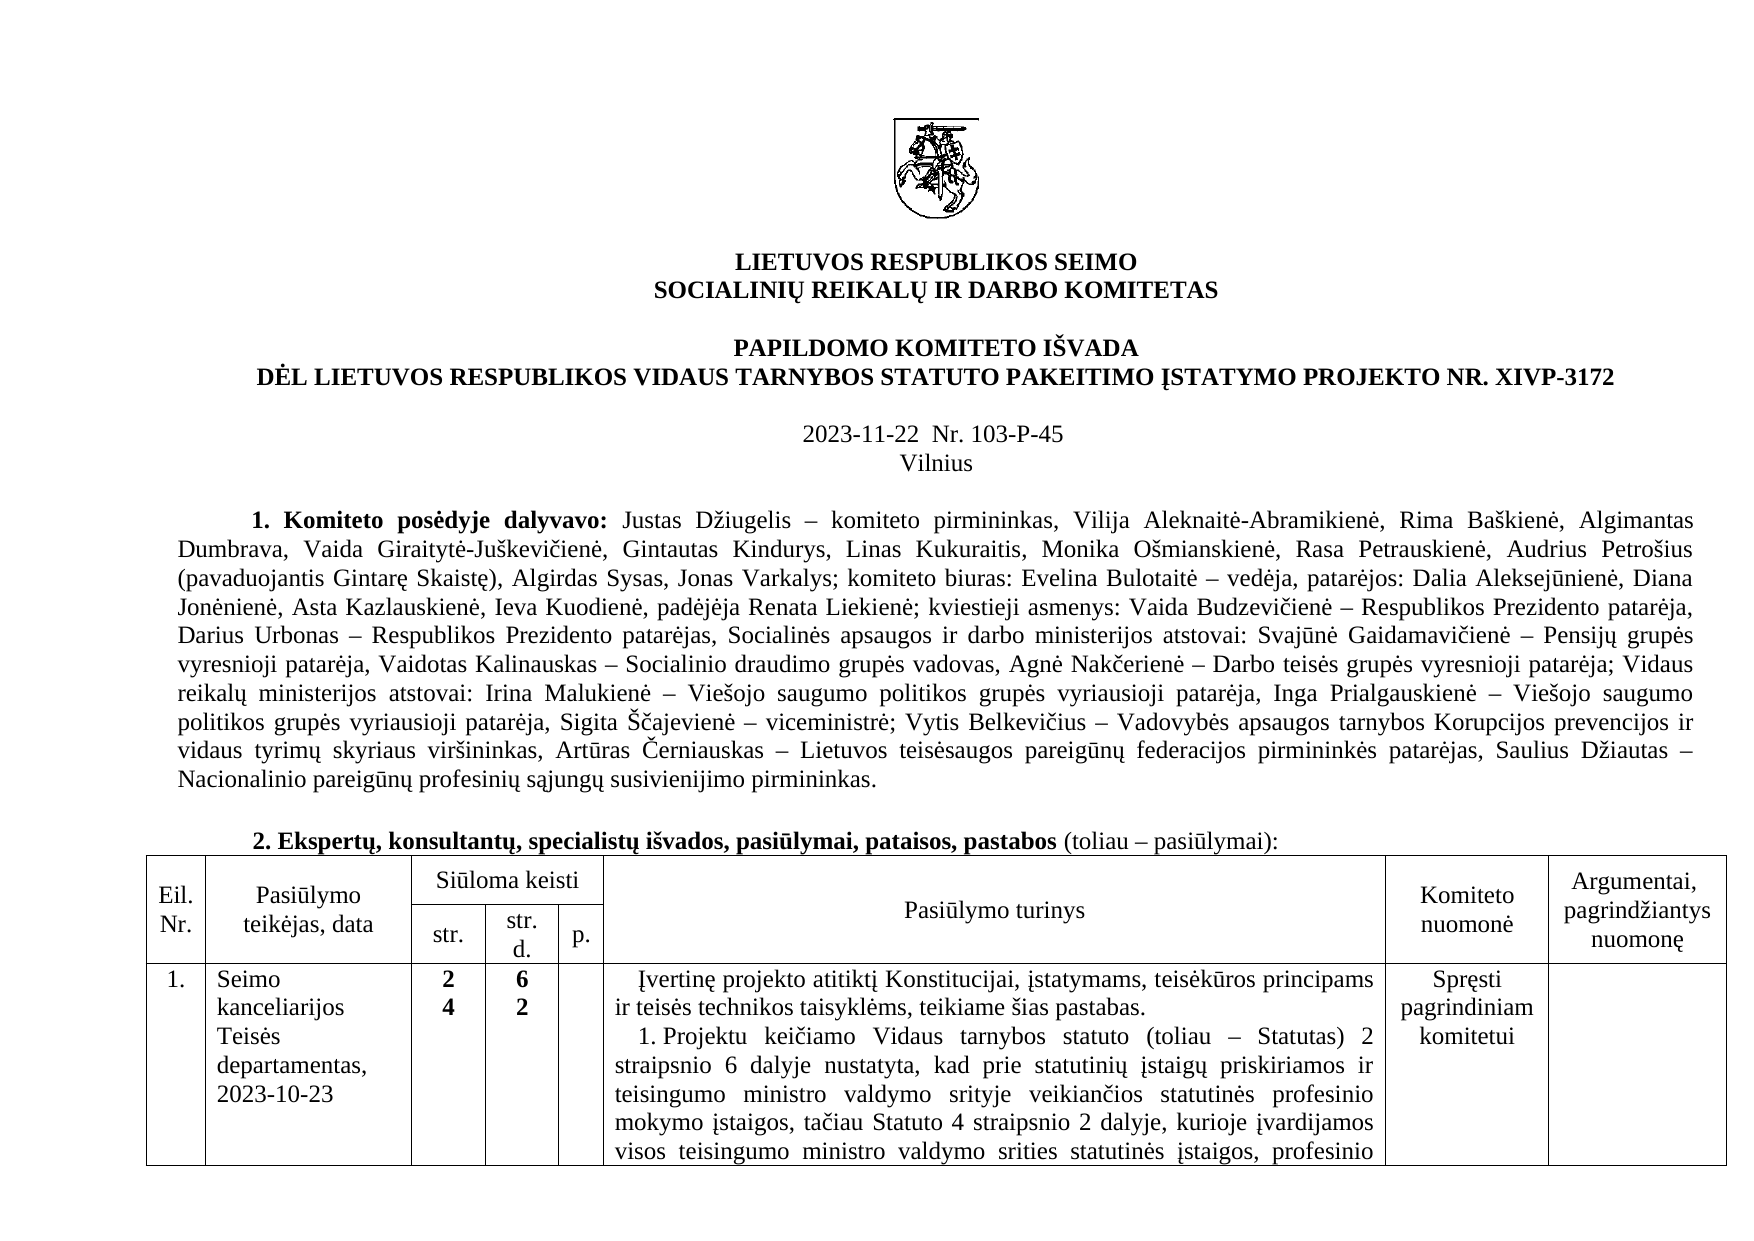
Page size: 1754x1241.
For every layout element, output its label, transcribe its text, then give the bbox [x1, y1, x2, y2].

table_cell str. [412, 905, 485, 963]
table_header Komiteto nuomonė [1386, 856, 1548, 963]
table_header Argumentai, pagrindžiantys nuomonę [1549, 856, 1726, 963]
table_cell Spręsti pagrindiniam komitetui [1386, 964, 1548, 1165]
table_header Siūloma keisti [412, 856, 603, 904]
table_cell 6 2 [486, 964, 558, 1165]
text LIETUVOS RESPUBLIKOS SEIMO [177, 247, 1695, 276]
table_cell p. [559, 905, 603, 963]
table_cell Įvertinę projekto atitiktį Konstitucijai, įstatymams, teisėkūros principams ir teisės technikos taisyklėms, teikiame šias pastabas. 1. Projektu keičiamo Vidaus tarnybos statuto (toliau – Statutas) 2 straipsnio 6 dalyje nustatyta, kad prie statutinių įstaigų priskiriamos ir teisingumo ministro valdymo srityje veikiančios statutinės profesinio mokymo įstaigos, tačiau Statuto 4 straipsnio 2 dalyje, kurioje įvardijamos visos teisingumo ministro valdymo srities statutinės įstaigos, profesinio [604, 964, 1385, 1165]
subtitle DĖL LIETUVOS RESPUBLIKOS VIDAUS TARNYBOS STATUTO PAKEITIMO ĮSTATYMo projekto Nr. XIVP-3172 [177, 362, 1695, 391]
text 2023-11-22 Nr. 103-P-45 [177, 419, 1695, 448]
table_cell 2 4 [412, 964, 485, 1165]
table_header Pasiūlymo turinys [604, 856, 1385, 963]
table_cell [559, 964, 603, 1165]
text SOCIALINIŲ REIKALŲ IR DARBO KOMITETAS [177, 276, 1695, 304]
table_cell 1. [147, 964, 205, 1165]
table_cell str. d. [486, 905, 558, 963]
text Vilnius [177, 448, 1695, 477]
table_cell [1549, 964, 1726, 1165]
table_header Pasiūlymo teikėjas, data [206, 856, 411, 963]
subtitle PAPILDOMO KOMITETO IŠVADA [177, 333, 1695, 362]
subtitle 2. Ekspertų, konsultantų, specialistų išvados, pasiūlymai, pataisos, pastabos (toliau – pasiūlymai): [177, 826, 1695, 855]
text 1. Komiteto posėdyje dalyvavo: Justas Džiugelis – komiteto pirmininkas, Vilija Aleknaitė-Abramikienė, Rima Baškienė, Algimantas Dumbrava, Vaida Giraitytė-Juškevičienė, Gintautas Kindurys, Linas Kukuraitis, Monika Ošmianskienė, Rasa Petrauskienė, Audrius Petrošius (pavaduojantis Gintarę Skaistę), Algirdas Sysas, Jonas Varkalys; komiteto biuras: Evelina Bulotaitė – vedėja, patarėjos: Dalia Aleksejūnienė, Diana Jonėnienė, Asta Kazlauskienė, Ieva Kuodienė, padėjėja Renata Liekienė; kviestieji asmenys: Vaida Budzevičienė – Respublikos Prezidento patarėja, Darius Urbonas – Respublikos Prezidento patarėjas, Socialinės apsaugos ir darbo ministerijos atstovai: Svajūnė Gaidamavičienė – Pensijų grupės vyresnioji patarėja, Vaidotas Kalinauskas – Socialinio draudimo grupės vadovas, Agnė Nakčerienė – Darbo teisės grupės vyresnioji patarėja; Vidaus reikalų ministerijos atstovai: Irina Malukienė – Viešojo saugumo politikos grupės vyriausioji patarėja, Inga Prialgauskienė – Viešojo saugumo politikos grupės vyriausioji patarėja, Sigita Ščajevienė – viceministrė; Vytis Belkevičius – Vadovybės apsaugos tarnybos Korupcijos prevencijos ir vidaus tyrimų skyriaus viršininkas, Artūras Černiauskas – Lietuvos teisėsaugos pareigūnų federacijos pirmininkės patarėjas, Saulius Džiautas – Nacionalinio pareigūnų profesinių sąjungų susivienijimo pirmininkas. [177, 506, 1695, 793]
table_cell Seimo kanceliarijos Teisės departamentas, 2023-10-23 [206, 964, 411, 1165]
table_header Eil. Nr. [147, 856, 205, 963]
